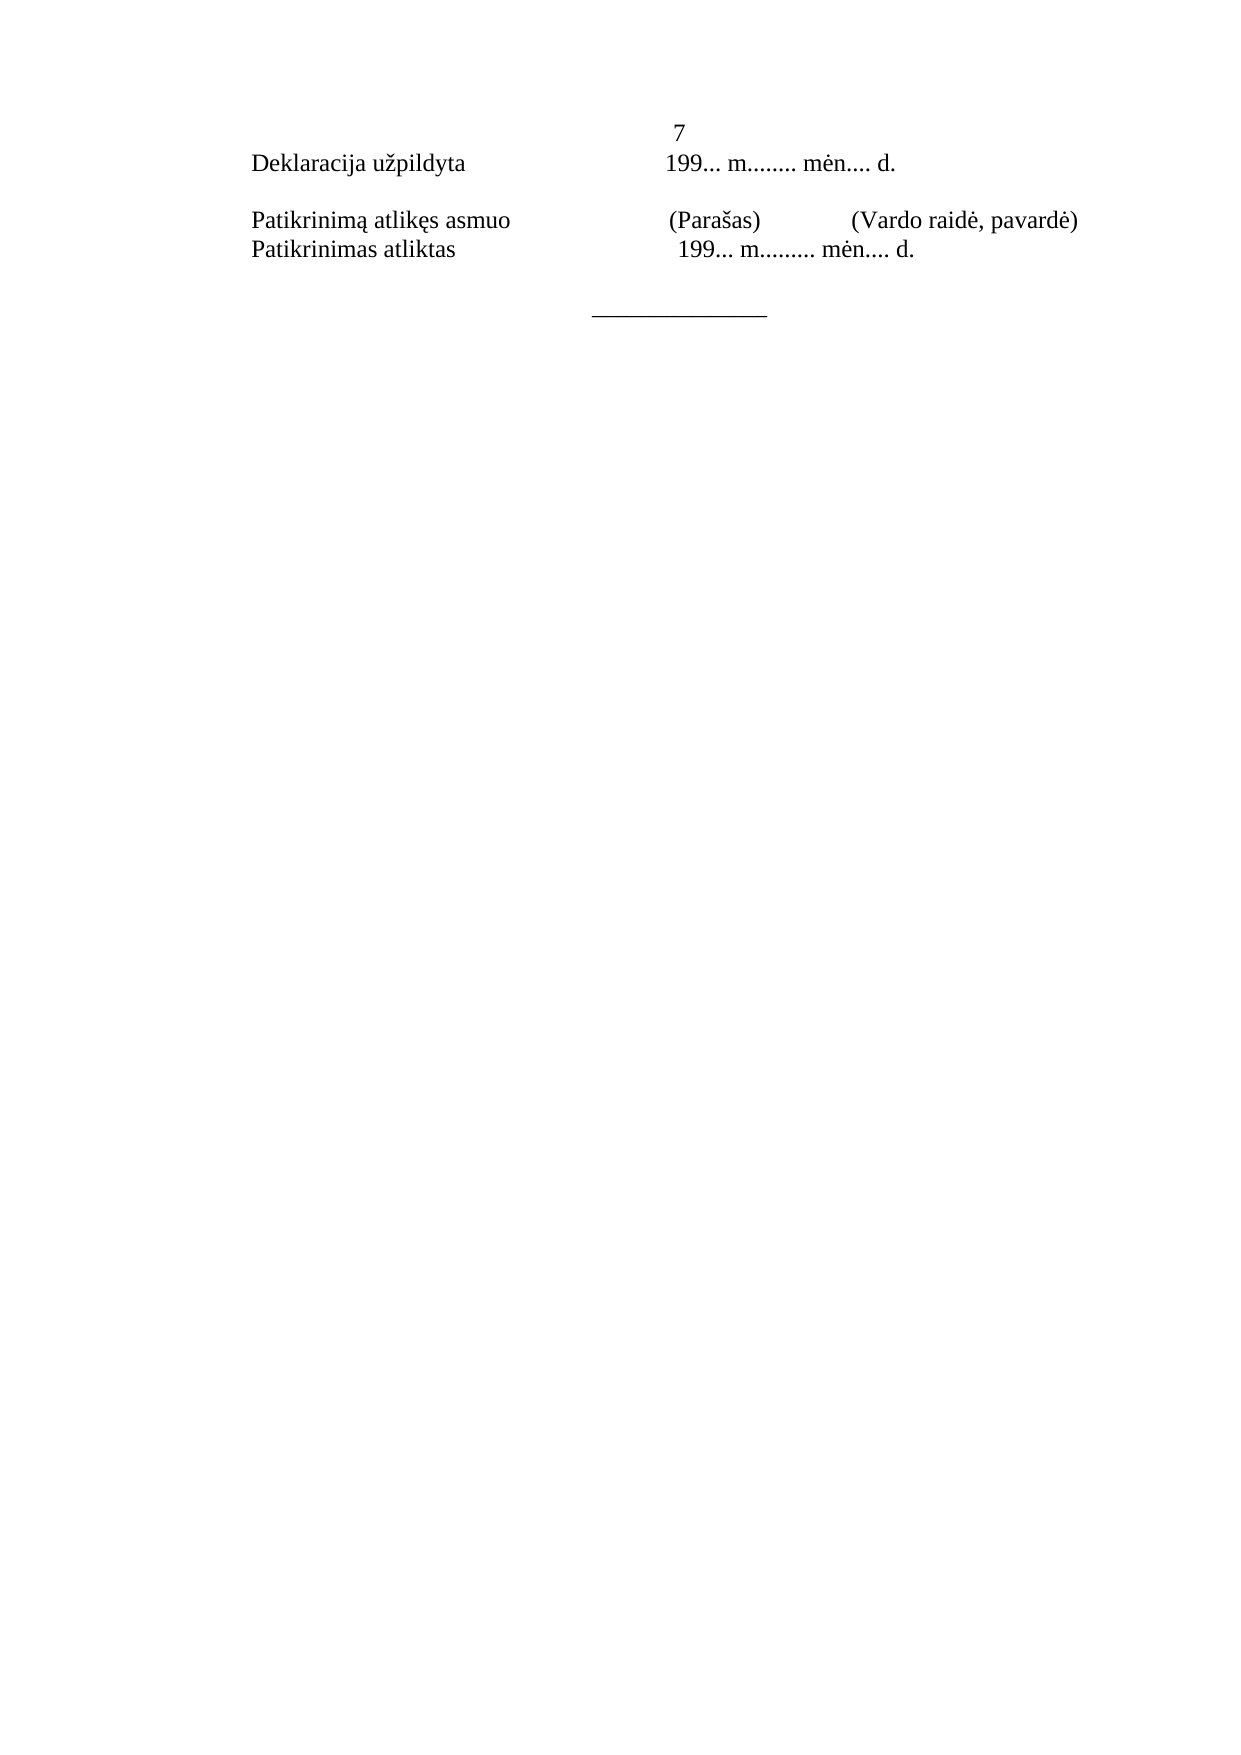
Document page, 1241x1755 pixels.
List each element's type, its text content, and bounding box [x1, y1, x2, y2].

text Deklaracija užpildyta 199... m........ mėn.... d. [177, 148, 1181, 176]
text Patikrinimas atliktas 199... m......... mėn.... d. [177, 234, 1181, 263]
text Patikrinimą atlikęs asmuo (Parašas) (Vardo raidė, pavardė) [177, 205, 1181, 234]
text ______________ [177, 291, 1181, 320]
